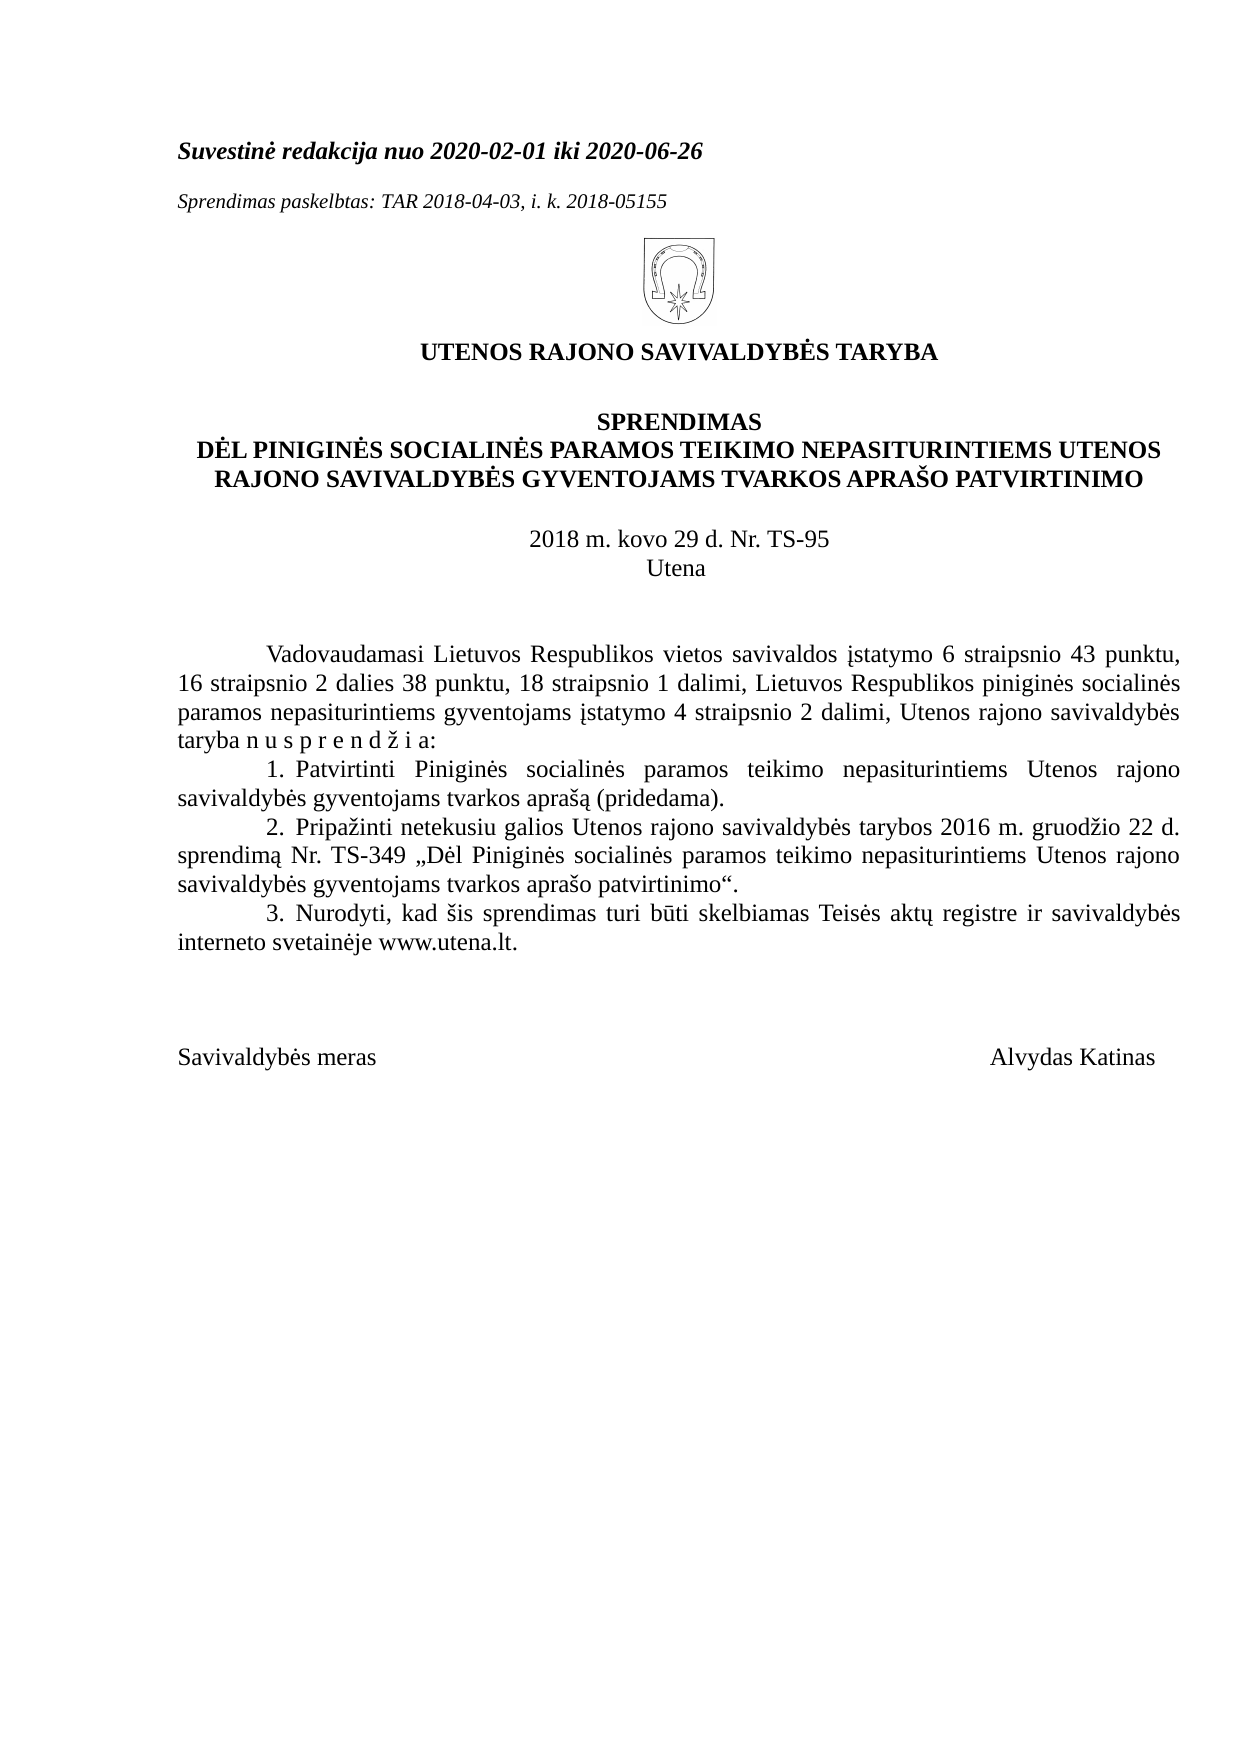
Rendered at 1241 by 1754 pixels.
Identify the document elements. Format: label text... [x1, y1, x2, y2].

text 2018 m. kovo 29 d. Nr. TS-95 [177, 524, 1181, 553]
text UTENOS RAJONO SAVIVALDYBĖS TARYBA [177, 337, 1181, 366]
text Savivaldybės meras Alvydas Katinas [177, 1042, 1196, 1070]
text Sprendimas paskelbtas: TAR 2018-04-03, i. k. 2018-05155 [177, 189, 1181, 213]
text SPRENDIMAS [177, 407, 1181, 436]
text 1. Patvirtinti Piniginės socialinės paramos teikimo nepasiturintiems Utenos rajono savivaldybės gyventojams tvarkos aprašą (pridedama). [177, 754, 1181, 812]
text 3. Nurodyti, kad šis sprendimas turi būti skelbiamas Teisės aktų registre ir savivaldybės interneto svetainėje www.utena.lt. [177, 898, 1181, 955]
text Suvestinė redakcija nuo 2020-02-01 iki 2020-06-26 [177, 136, 1181, 164]
text Utena [177, 553, 1181, 582]
text Vadovaudamasi Lietuvos Respublikos vietos savivaldos įstatymo 6 straipsnio 43 punktu, 16 straipsnio 2 dalies 38 punktu, 18 straipsnio 1 dalimi, Lietuvos Respublikos piniginės socialinės paramos nepasiturintiems gyventojams įstatymo 4 straipsnio 2 dalimi, Utenos rajono savivaldybės taryba nusprendžia: [177, 639, 1181, 754]
text 2. Pripažinti netekusiu galios Utenos rajono savivaldybės tarybos 2016 m. gruodžio 22 d. sprendimą Nr. TS-349 „Dėl Piniginės socialinės paramos teikimo nepasiturintiems Utenos rajono savivaldybės gyventojams tvarkos aprašo patvirtinimo“. [177, 812, 1181, 898]
text DĖL PINIGINĖS SOCIALINĖS PARAMOS TEIKIMO NEPASITURINTIEMS UTENOS RAJONO SAVIVALDYBĖS GYVENTOJAMS TVARKOS APRAŠO PATVIRTINIMO [177, 436, 1181, 493]
